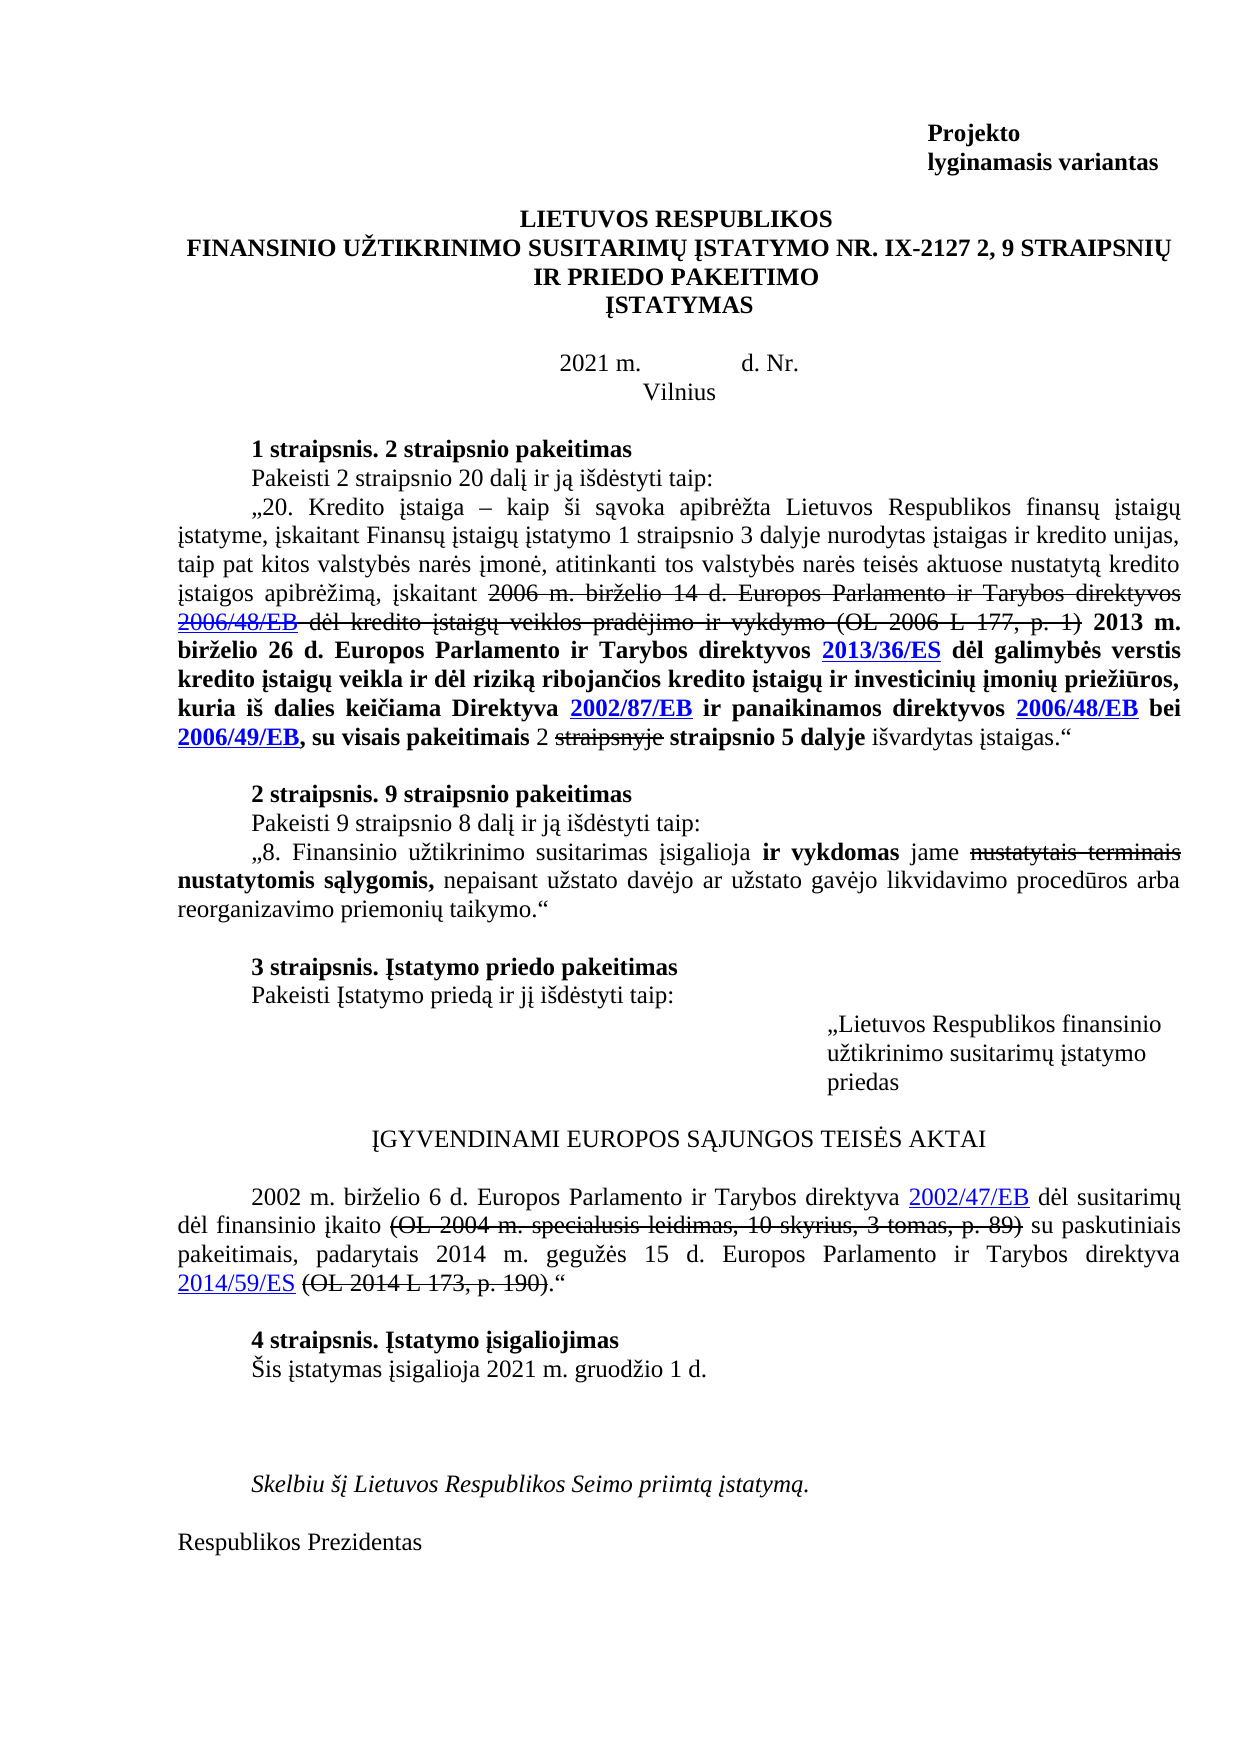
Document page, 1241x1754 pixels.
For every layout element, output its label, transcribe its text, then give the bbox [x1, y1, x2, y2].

text užtikrinimo susitarimų įstatymo [827, 1038, 1181, 1067]
text priedas [827, 1067, 1181, 1096]
text 2002 m. birželio 6 d. Europos Parlamento ir Tarybos direktyva 2002/47/EB dėl susitarimų dėl finansinio įkaito (OL 2004 m. specialusis leidimas, 10 skyrius, 3 tomas, p. 89) su paskutiniais pakeitimais, padarytais 2014 m. gegužės 15 d. Europos Parlamento ir Tarybos direktyva 2014/59/ES (OL 2014 L 173, p. 190).“ [177, 1182, 1181, 1297]
text „8. Finansinio užtikrinimo susitarimas įsigalioja ir vykdomas jame nustatytais terminais nustatytomis sąlygomis, nepaisant užstato davėjo ar užstato gavėjo likvidavimo procedūros arba reorganizavimo priemonių taikymo.“ [177, 837, 1181, 923]
text Projekto [852, 118, 1181, 147]
text 1 straipsnis. 2 straipsnio pakeitimas [177, 434, 1181, 463]
text Pakeisti 9 straipsnio 8 dalį ir ją išdėstyti taip: [177, 808, 1181, 837]
text Pakeisti Įstatymo priedą ir jį išdėstyti taip: [177, 981, 1181, 1009]
text „20. Kredito įstaiga – kaip ši sąvoka apibrėžta Lietuvos Respublikos finansų įstaigų įstatyme, įskaitant Finansų įstaigų įstatymo 1 straipsnio 3 dalyje nurodytas įstaigas ir kredito unijas, taip pat kitos valstybės narės įmonė, atitinkanti tos valstybės narės teisės aktuose nustatytą kredito įstaigos apibrėžimą, įskaitant 2006 m. birželio 14 d. Europos Parlamento ir Tarybos direktyvos 2006/48/EB dėl kredito įstaigų veiklos pradėjimo ir vykdymo (OL 2006 L 177, p. 1) 2013 m. birželio 26 d. Europos Parlamento ir Tarybos direktyvos 2013/36/ES dėl galimybės verstis kredito įstaigų veikla ir dėl riziką ribojančios kredito įstaigų ir investicinių įmonių priežiūros, kuria iš dalies keičiama Direktyva 2002/87/EB ir panaikinamos direktyvos 2006/48/EB bei 2006/49/EB, su visais pakeitimais 2 straipsnyje straipsnio 5 dalyje išvardytas įstaigas.“ [177, 492, 1181, 751]
text 2021 m. d. Nr. [177, 348, 1181, 377]
text lyginamasis variantas [927, 147, 1181, 176]
text Šis įstatymas įsigalioja 2021 m. gruodžio 1 d. [177, 1354, 1181, 1383]
text ĮGYVENDINAMI EUROPOS SĄJUNGOS TEISĖS AKTAI [177, 1124, 1181, 1153]
text 4 straipsnis. Įstatymo įsigaliojimas [177, 1326, 1181, 1354]
text LIETUVOS RESPUBLIKOS [177, 204, 1181, 233]
text Skelbiu šį Lietuvos Respublikos Seimo priimtą įstatymą. [177, 1469, 1181, 1498]
text Respublikos Prezidentas [177, 1527, 1181, 1556]
text Vilnius [177, 377, 1181, 406]
text Pakeisti 2 straipsnio 20 dalį ir ją išdėstyti taip: [177, 463, 1181, 492]
text „Lietuvos Respublikos finansinio [827, 1009, 1181, 1038]
text 3 straipsnis. Įstatymo priedo pakeitimas [177, 952, 1181, 981]
text 2 straipsnis. 9 straipsnio pakeitimas [177, 779, 1181, 808]
text FINANSINIO UŽTIKRINIMO SUSITARIMŲ Įstatymo Nr. IX-2127 2, 9 straipsnių ir priedo pakeItimo ĮSTATYMAS [177, 233, 1181, 319]
